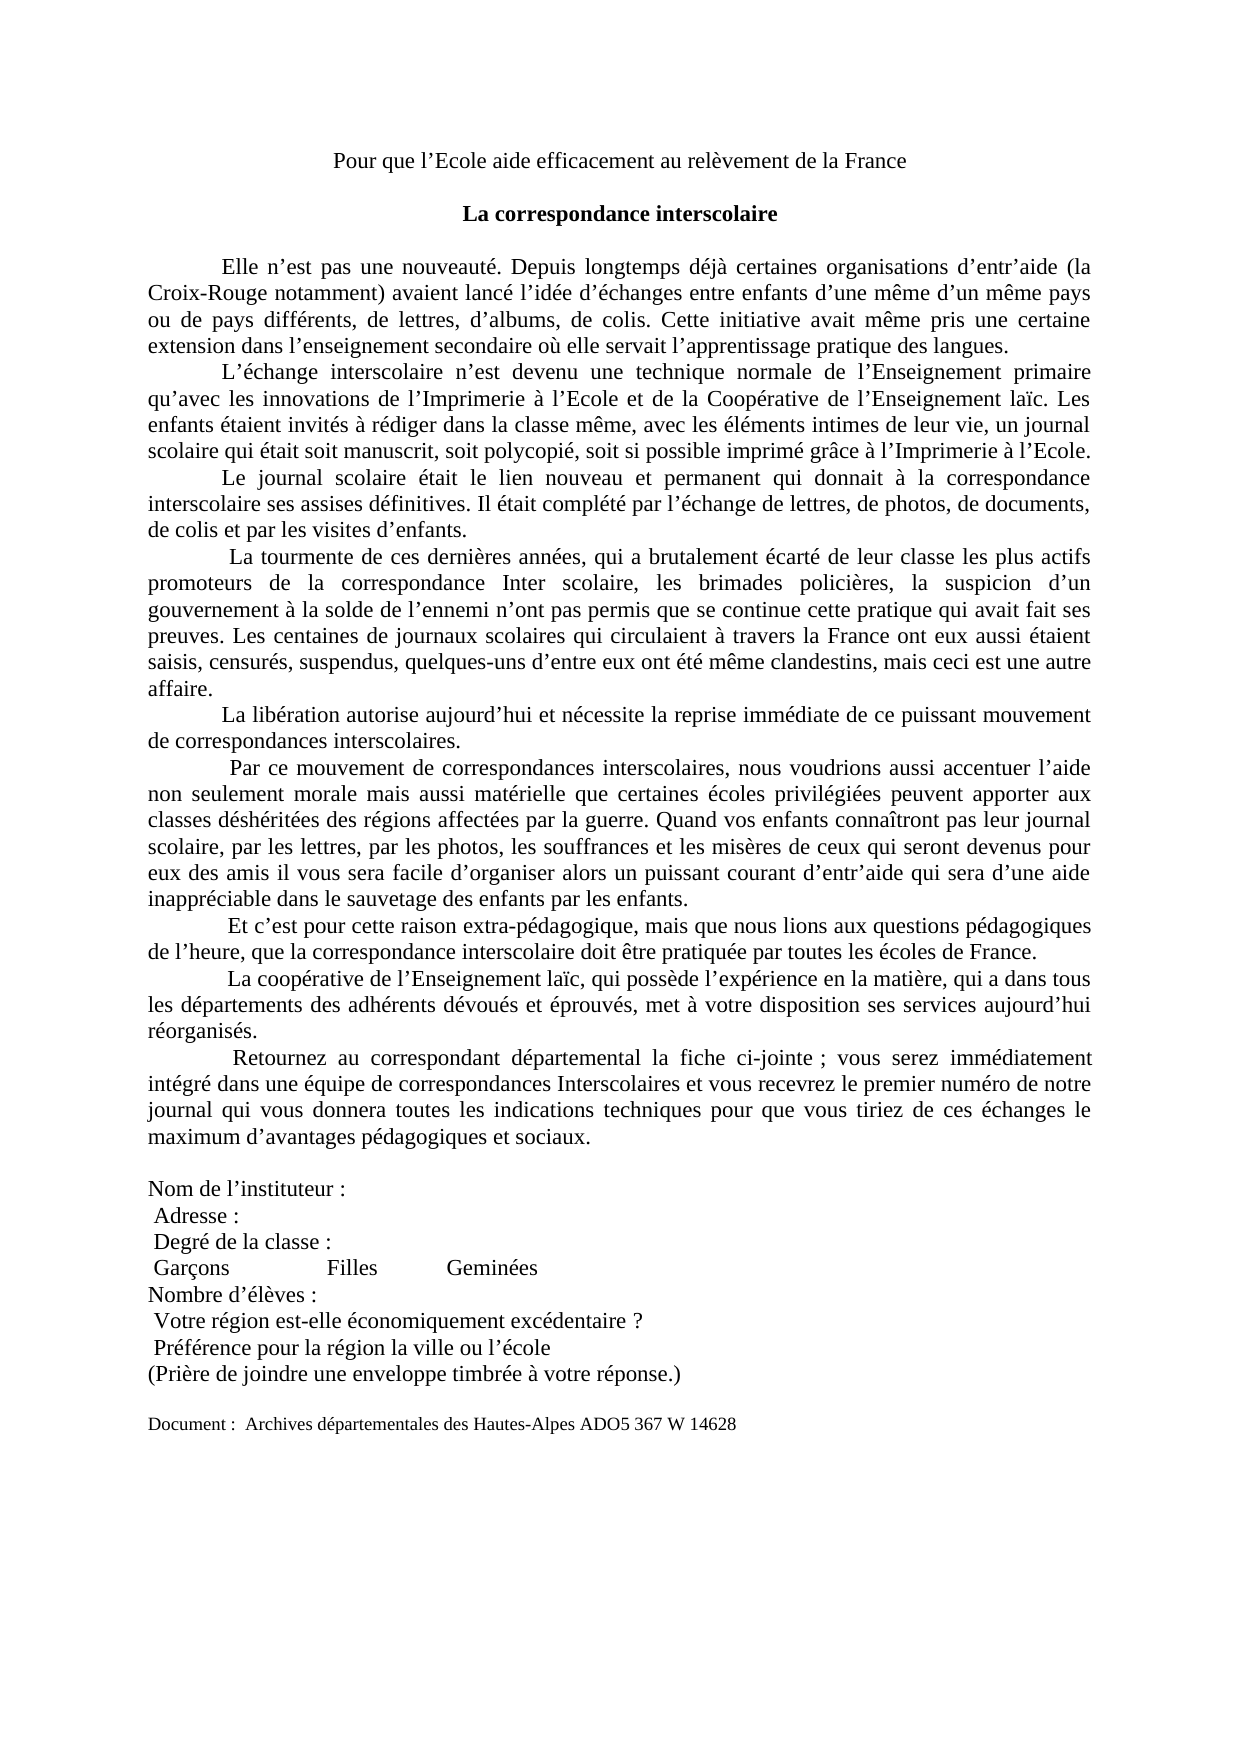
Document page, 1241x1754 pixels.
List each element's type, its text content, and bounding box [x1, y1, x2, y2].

text Retournez au correspondant départemental la fiche ci-jointe ; vous serez immédiatement intégré dans une équipe de correspondances Interscolaires et vous recevrez le premier numéro de notre journal qui vous donnera toutes les indications techniques pour que vous tiriez de ces échanges le maximum d’avantages pédagogiques et sociaux. [148, 1044, 1093, 1149]
text Pour que l’Ecole aide efficacement au relèvement de la France [148, 148, 1093, 174]
text Nom de l’instituteur : [148, 1175, 1093, 1202]
text Et c’est pour cette raison extra-pédagogique, mais que nous lions aux questions pédagogiques de l’heure, que la correspondance interscolaire doit être pratiquée par toutes les écoles de France. [148, 912, 1093, 964]
text Adresse : [148, 1202, 1093, 1228]
text Nombre d’élèves : [148, 1281, 1093, 1307]
text Degré de la classe : [148, 1228, 1093, 1254]
text Garçons Filles Geminées [148, 1254, 1093, 1281]
text Le journal scolaire était le lien nouveau et permanent qui donnait à la correspondance interscolaire ses assises définitives. Il était complété par l’échange de lettres, de photos, de documents, de colis et par les visites d’enfants. [148, 464, 1093, 543]
text Préférence pour la région la ville ou l’école [148, 1333, 1093, 1360]
text La tourmente de ces dernières années, qui a brutalement écarté de leur classe les plus actifs promoteurs de la correspondance Inter scolaire, les brimades policières, la suspicion d’un gouvernement à la solde de l’ennemi n’ont pas permis que se continue cette pratique qui avait fait ses preuves. Les centaines de journaux scolaires qui circulaient à travers la France ont eux aussi étaient saisis, censurés, suspendus, quelques-uns d’entre eux ont été même clandestins, mais ceci est une autre affaire. [148, 543, 1093, 701]
text Elle n’est pas une nouveauté. Depuis longtemps déjà certaines organisations d’entr’aide (la Croix-Rouge notamment) avaient lancé l’idée d’échanges entre enfants d’une même d’un même pays ou de pays différents, de lettres, d’albums, de colis. Cette initiative avait même pris une certaine extension dans l’enseignement secondaire où elle servait l’apprentissage pratique des langues. [148, 253, 1093, 358]
text (Prière de joindre une enveloppe timbrée à votre réponse.) [148, 1360, 1093, 1386]
text Votre région est-elle économiquement excédentaire ? [148, 1307, 1093, 1333]
text La libération autorise aujourd’hui et nécessite la reprise immédiate de ce puissant mouvement de correspondances interscolaires. [148, 701, 1093, 754]
text La correspondance interscolaire [148, 200, 1093, 227]
text La coopérative de l’Enseignement laïc, qui possède l’expérience en la matière, qui a dans tous les départements des adhérents dévoués et éprouvés, met à votre disposition ses services aujourd’hui réorganisés. [148, 964, 1093, 1044]
text L’échange interscolaire n’est devenu une technique normale de l’Enseignement primaire qu’avec les innovations de l’Imprimerie à l’Ecole et de la Coopérative de l’Enseignement laïc. Les enfants étaient invités à rédiger dans la classe même, avec les éléments intimes de leur vie, un journal scolaire qui était soit manuscrit, soit polycopié, soit si possible imprimé grâce à l’Imprimerie à l’Ecole. [148, 358, 1093, 464]
text Document : Archives départementales des Hautes-Alpes ADO5 367 W 14628 [148, 1413, 1093, 1434]
text Par ce mouvement de correspondances interscolaires, nous voudrions aussi accentuer l’aide non seulement morale mais aussi matérielle que certaines écoles privilégiées peuvent apporter aux classes déshéritées des régions affectées par la guerre. Quand vos enfants connaîtront pas leur journal scolaire, par les lettres, par les photos, les souffrances et les misères de ceux qui seront devenus pour eux des amis il vous sera facile d’organiser alors un puissant courant d’entr’aide qui sera d’une aide inappréciable dans le sauvetage des enfants par les enfants. [148, 754, 1093, 912]
